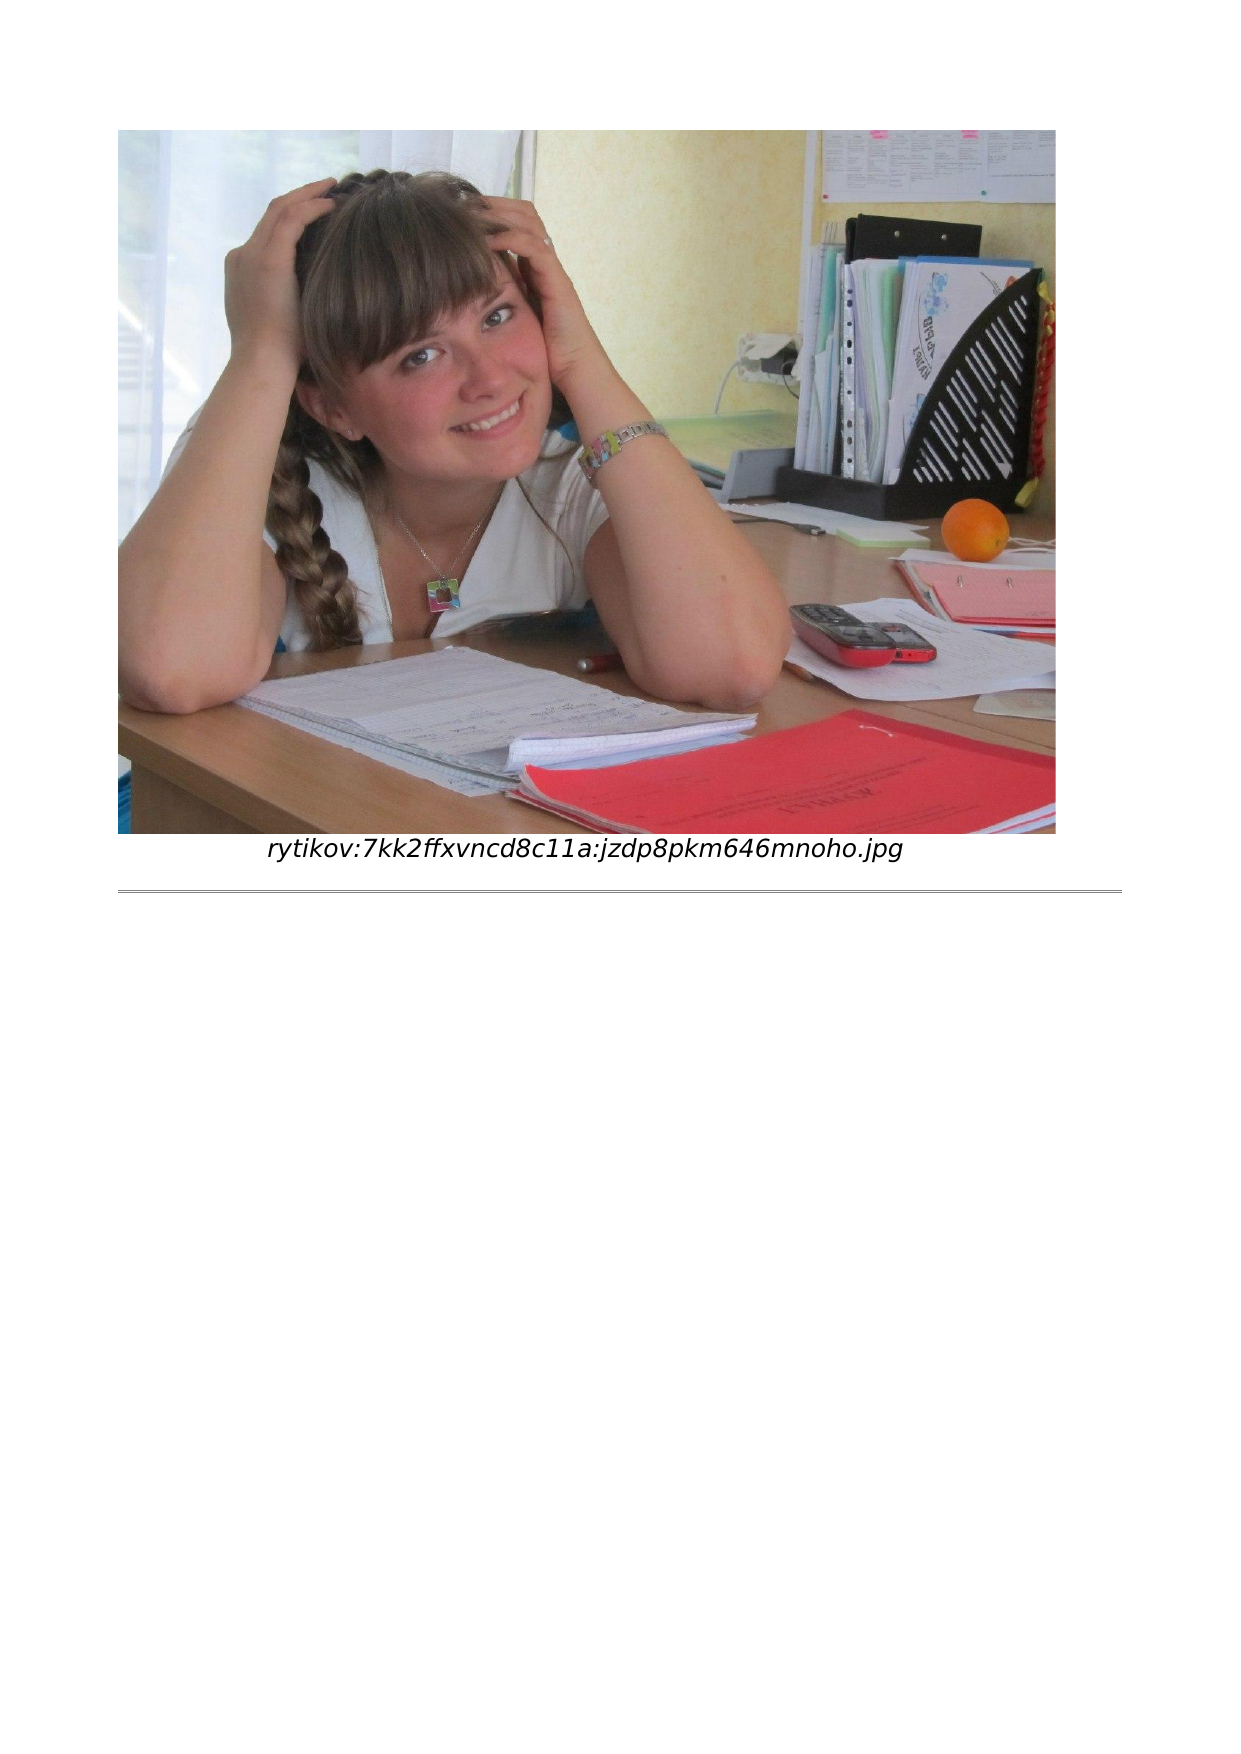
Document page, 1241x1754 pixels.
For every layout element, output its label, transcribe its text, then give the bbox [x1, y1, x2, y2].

text rytikov:7kk2ffxvncd8c11a:jzdp8pkm646mnoho.jpg [118, 834, 1056, 863]
picture [118, 130, 1056, 834]
